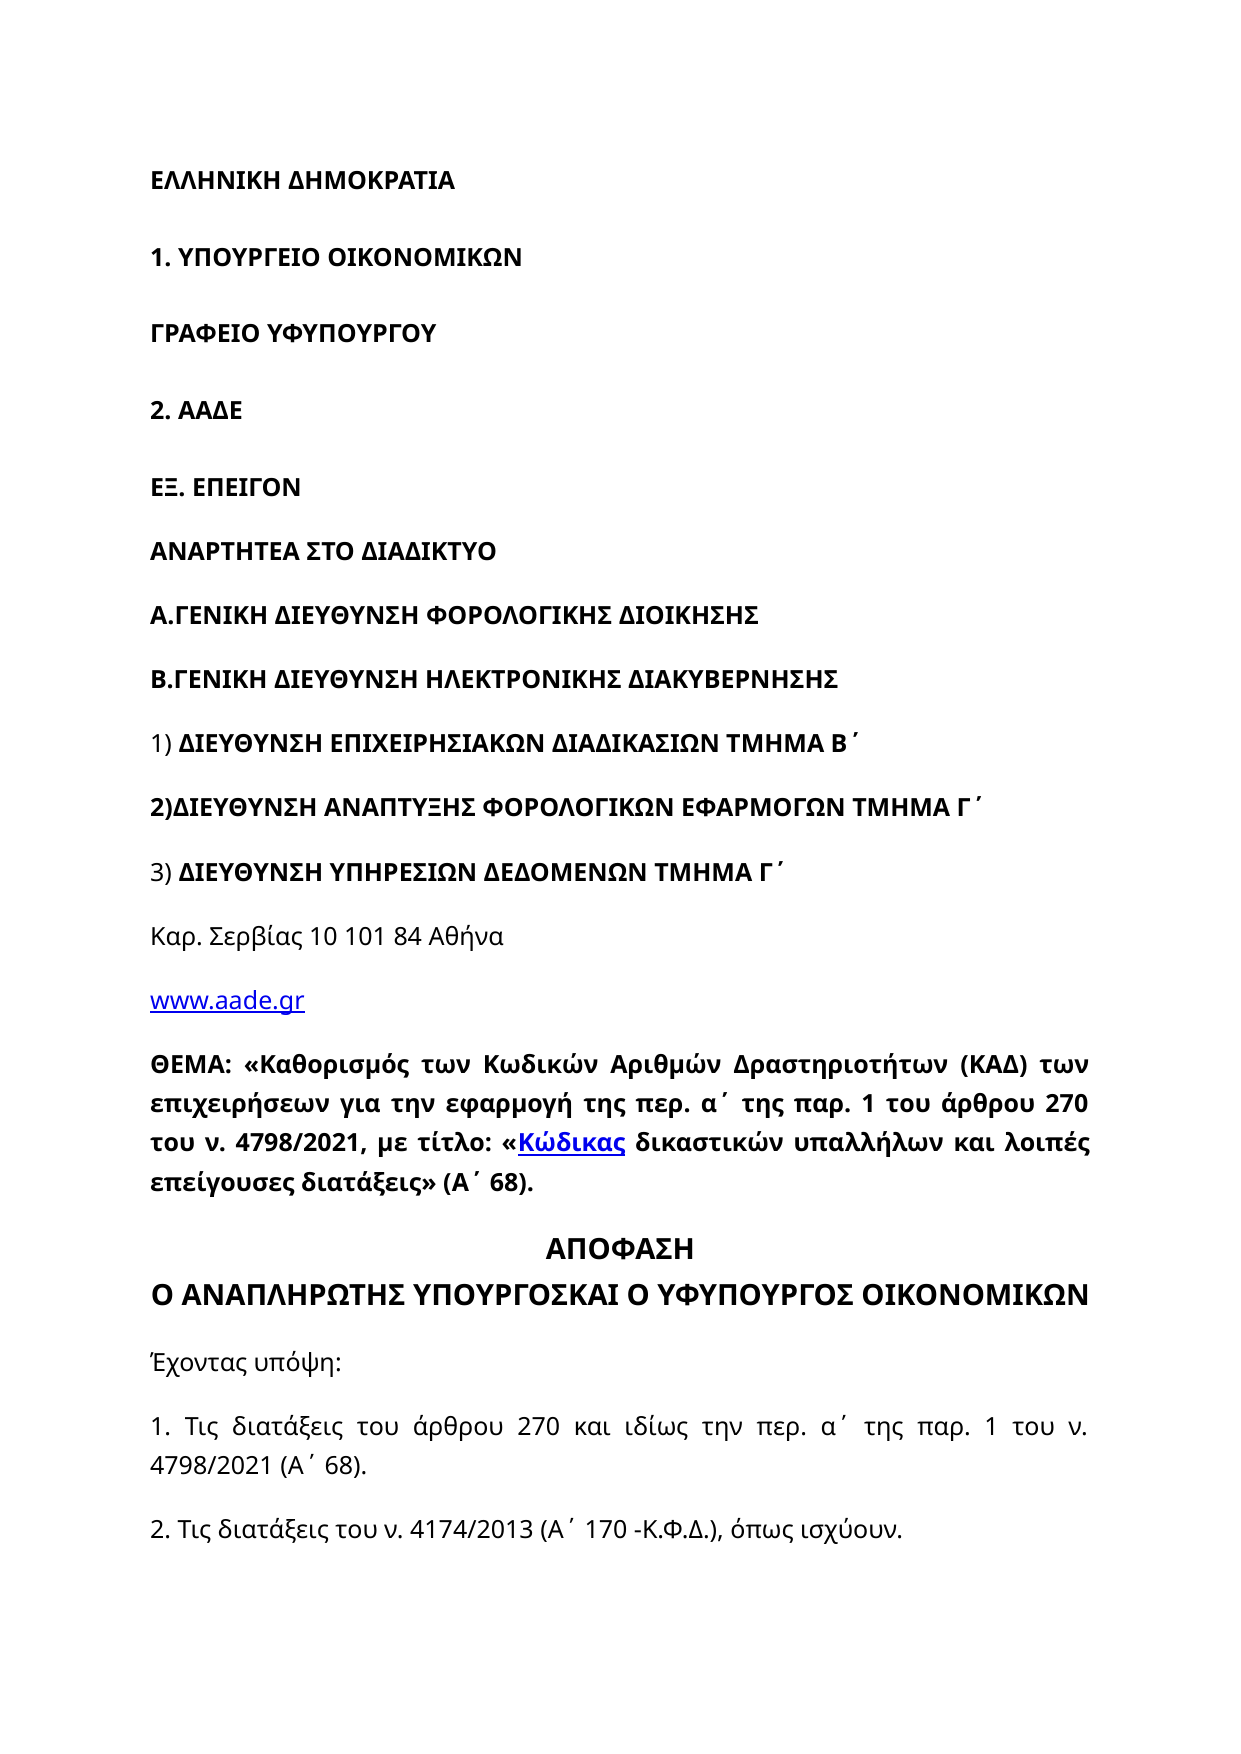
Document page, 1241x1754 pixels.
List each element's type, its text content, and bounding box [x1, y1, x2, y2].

text 1. Τις διατάξεις του άρθρου 270 και ιδίως την περ. α΄ της παρ. 1 του ν. 4798/2021 (Α΄ 68). [150, 1409, 1090, 1482]
text Α.ΓΕΝΙΚΗ ΔΙΕΥΘΥΝΣΗ ΦΟΡΟΛΟΓΙΚΗΣ ΔΙΟΙΚΗΣΗΣ [150, 597, 1090, 632]
title 1. ΥΠΟΥΡΓΕΙΟ ΟΙΚΟΝΟΜΙΚΩΝ [150, 239, 1090, 273]
text 3) ΔΙΕΥΘΥΝΣΗ ΥΠΗΡΕΣΙΩΝ ΔΕΔΟΜΕΝΩΝ ΤΜΗΜΑ Γ΄ [150, 854, 1090, 888]
text 1) ΔΙΕΥΘΥΝΣΗ ΕΠΙΧΕΙΡΗΣΙΑΚΩΝ ΔΙΑΔΙΚΑΣΙΩΝ ΤΜΗΜΑ Β΄ [150, 726, 1090, 760]
text ΑΠΟΦΑΣΗ Ο ΑΝΑΠΛΗΡΩΤΗΣ ΥΠΟΥΡΓΟΣΚΑΙ Ο ΥΦΥΠΟΥΡΓΟΣ ΟΙΚΟΝΟΜΙΚΩΝ [150, 1228, 1090, 1314]
text Έχοντας υπόψη: [150, 1344, 1090, 1379]
title 2. ΑΑΔΕ [150, 392, 1090, 427]
text 2)ΔΙΕΥΘΥΝΣΗ ΑΝΑΠΤΥΞΗΣ ΦΟΡΟΛΟΓΙΚΩΝ ΕΦΑΡΜΟΓΩΝ ΤΜΗΜΑ Γ΄ [150, 790, 1090, 824]
title ΓΡΑΦΕΙΟ ΥΦΥΠOΥΡΓΟΥ [150, 316, 1090, 350]
text www.aade.gr [150, 982, 1090, 1017]
text ΘΕΜΑ: «Καθορισμός των Κωδικών Αριθμών Δραστηριοτήτων (ΚΑΔ) των επιχειρήσεων για την εφαρμογή της περ. α΄ της παρ. 1 του άρθρου 270 του ν. 4798/2021, με τίτλο: «Κώδικας δικαστικών υπαλλήλων και λοιπές επείγουσες διατάξεις» (Α΄ 68). [150, 1047, 1090, 1198]
text ΕΞ. ΕΠΕΙΓΟΝ [150, 469, 1090, 503]
title ΕΛΛΗΝΙΚΗ ΔΗΜΟΚΡΑΤΙΑ [150, 162, 1090, 197]
text 2. Τις διατάξεις του ν. 4174/2013 (Α΄ 170 -Κ.Φ.Δ.), όπως ισχύουν. [150, 1512, 1090, 1546]
text Β.ΓΕΝΙΚΗ ΔΙΕΥΘΥΝΣΗ ΗΛΕΚΤΡΟΝΙΚΗΣ ΔΙΑΚΥΒΕΡΝΗΣΗΣ [150, 662, 1090, 696]
text ΑΝΑΡΤΗΤΕΑ ΣΤΟ ΔΙΑΔΙΚΤΥΟ [150, 533, 1090, 567]
text Καρ. Σερβίας 10 101 84 Αθήνα [150, 918, 1090, 952]
